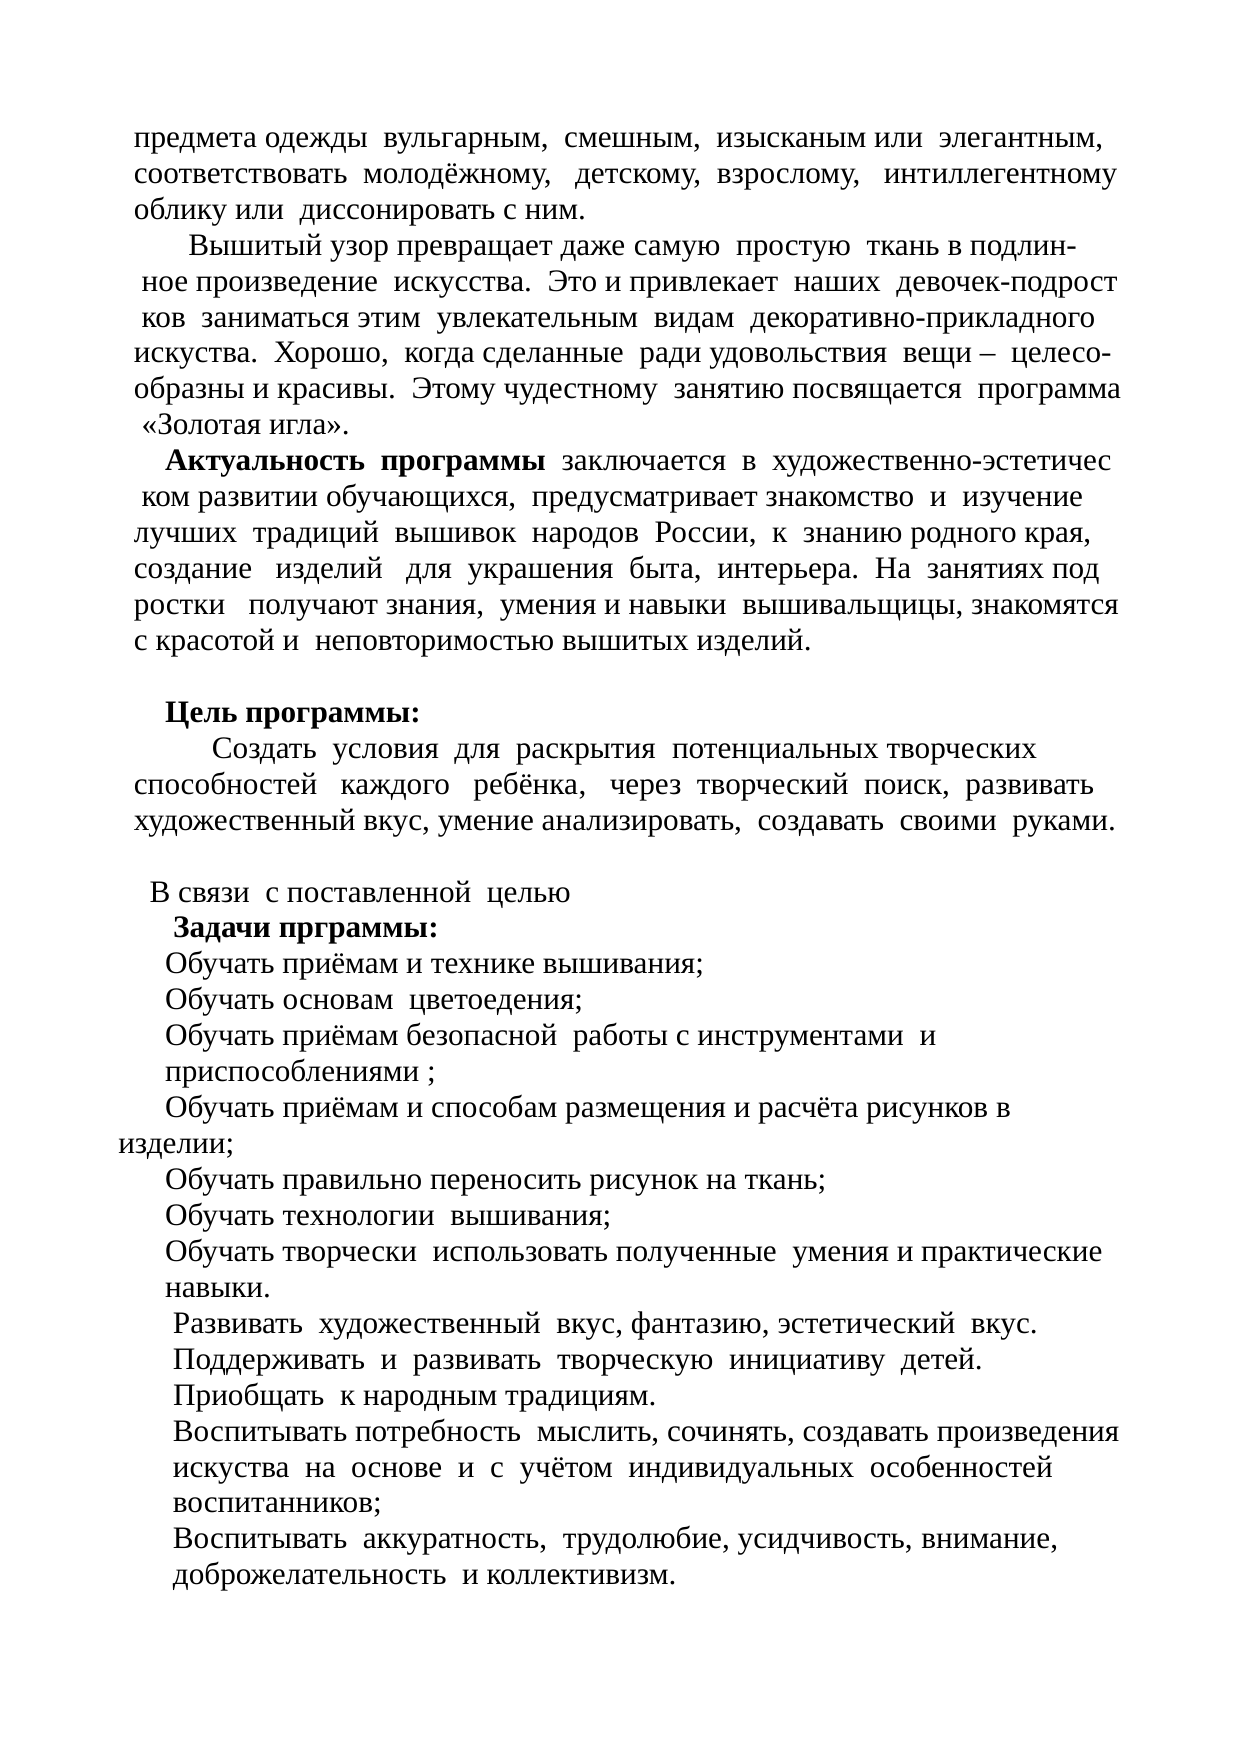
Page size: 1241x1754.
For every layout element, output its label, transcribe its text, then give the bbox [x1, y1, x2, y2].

text Обучать приёмам безопасной работы с инструментами и [118, 1017, 1122, 1052]
text ростки получают знания, умения и навыки вышивальщицы, знакомятся [118, 585, 1122, 621]
text ное произведение искусства. Это и привлекает наших девочек-подрост [118, 262, 1122, 298]
text предмета одежды вульгарным, смешным, изысканым или элегантным, [118, 118, 1122, 154]
text воспитанников; [118, 1484, 1122, 1520]
text художественный вкус, умение анализировать, создавать своими руками. [118, 801, 1122, 837]
text Вышитый узор превращает даже самую простую ткань в подлин- [118, 226, 1122, 262]
text В связи с поставленной целью [118, 873, 1122, 909]
text Цель программы: [118, 693, 1122, 729]
text Обучать творчески использовать полученные умения и практические [118, 1232, 1122, 1268]
text Создать условия для раскрытия потенциальных творческих [118, 729, 1122, 765]
text облику или диссонировать с ним. [118, 190, 1122, 226]
text Обучать приёмам и способам размещения и расчёта рисунков в изделии; [118, 1088, 1122, 1160]
text соответствовать молодёжному, детскому, взрослому, интиллегентному [118, 154, 1122, 190]
text Воспитывать аккуратность, трудолюбие, усидчивость, внимание, [118, 1520, 1122, 1556]
text Обучать правильно переносить рисунок на ткань; [118, 1160, 1122, 1196]
text Обучать основам цветоедения; [118, 981, 1122, 1017]
text доброжелательность и коллективизм. [118, 1556, 1122, 1592]
text способностей каждого ребёнка, через творческий поиск, развивать [118, 765, 1122, 801]
text лучших традиций вышивок народов России, к знанию родного края, [118, 513, 1122, 549]
text Актуальность программы заключается в художественно-эстетичес [118, 442, 1122, 477]
text Поддерживать и развивать творческую инициативу детей. [118, 1340, 1122, 1376]
text Обучать технологии вышивания; [118, 1196, 1122, 1232]
text искуства. Хорошо, когда сделанные ради удовольствия вещи – целесо- [118, 334, 1122, 370]
text навыки. [118, 1268, 1122, 1304]
text с красотой и неповторимостью вышитых изделий. [118, 621, 1122, 657]
text Приобщать к народным традициям. [118, 1376, 1122, 1412]
text Задачи прграммы: [118, 909, 1122, 945]
text ком развитии обучающихся, предусматривает знакомство и изучение [118, 477, 1122, 513]
text ков заниматься этим увлекательным видам декоративно-прикладного [118, 298, 1122, 334]
text Развивать художественный вкус, фантазию, эстетический вкус. [118, 1304, 1122, 1340]
text «Золотая игла». [118, 406, 1122, 442]
text искуства на основе и с учётом индивидуальных особенностей [118, 1448, 1122, 1484]
text образны и красивы. Этому чудестному занятию посвящается программа [118, 370, 1122, 406]
text Воспитывать потребность мыслить, сочинять, создавать произведения [118, 1412, 1122, 1448]
text приспособлениями ; [118, 1052, 1122, 1088]
text Обучать приёмам и технике вышивания; [118, 945, 1122, 981]
text создание изделий для украшения быта, интерьера. На занятиях под [118, 549, 1122, 585]
